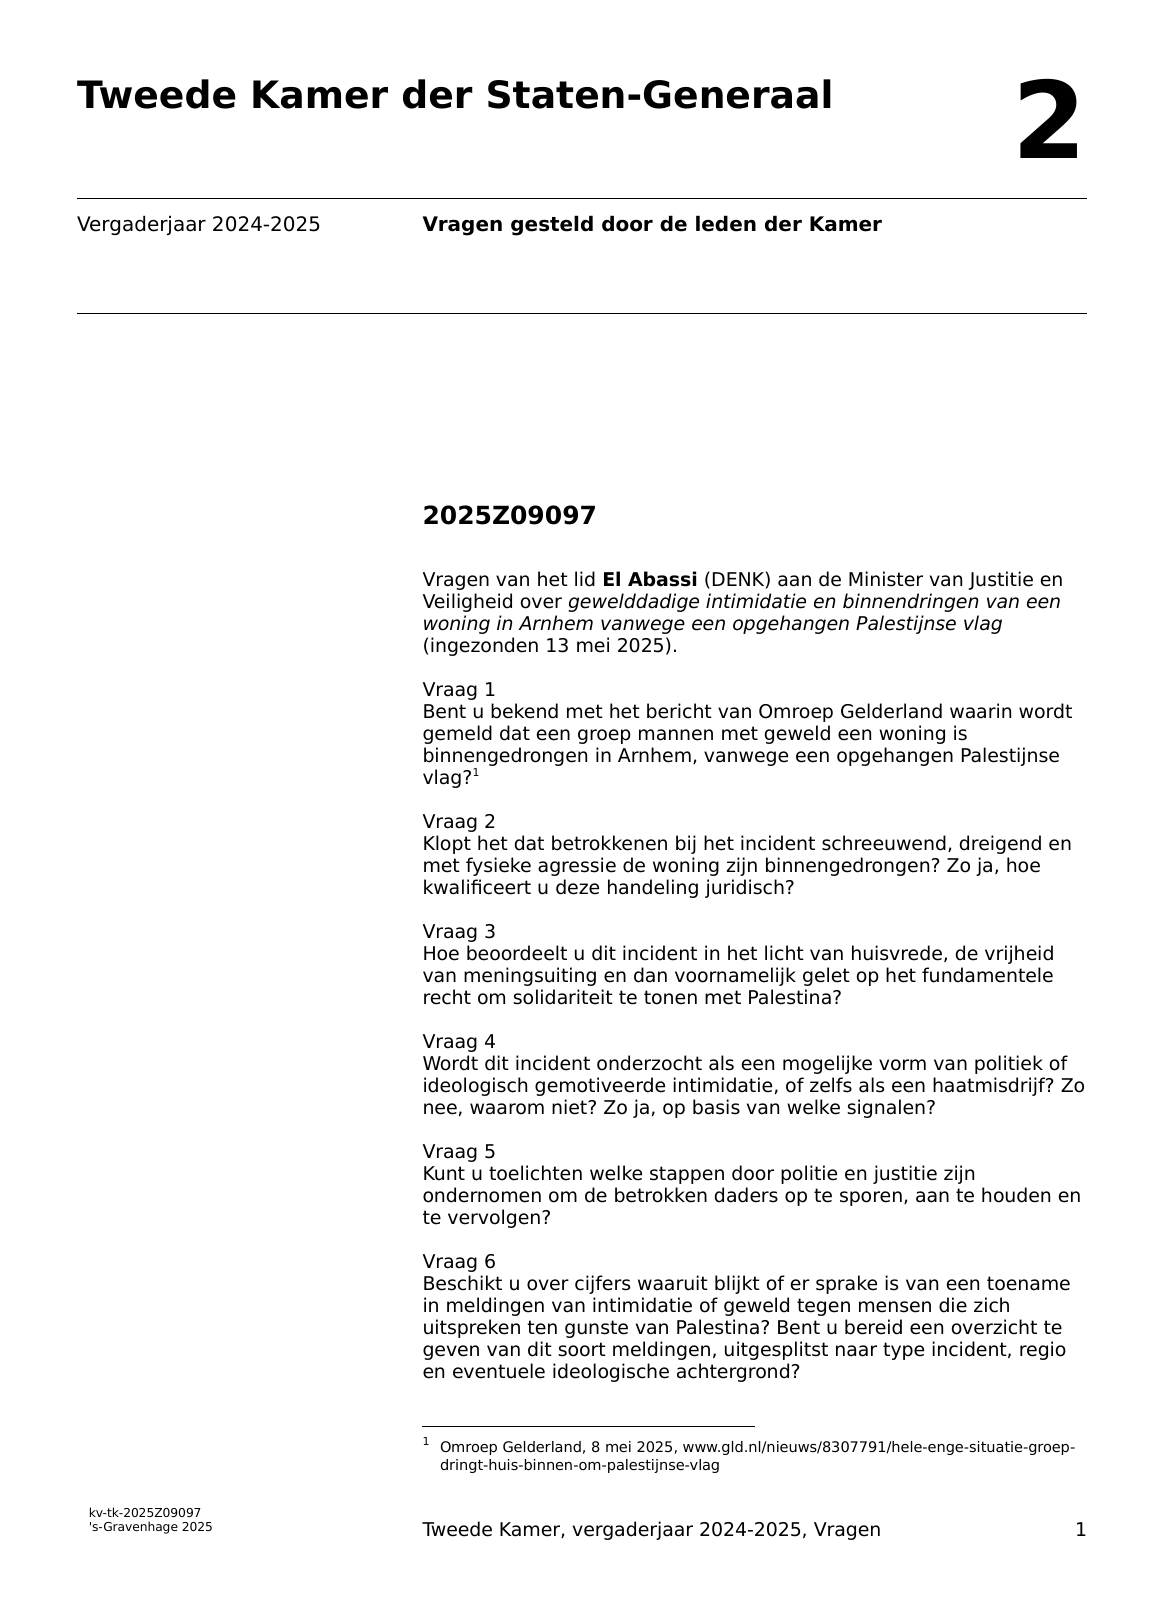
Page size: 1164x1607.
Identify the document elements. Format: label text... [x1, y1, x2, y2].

text Vraag 2 [422, 811, 1087, 833]
text Bent u bekend met het bericht van Omroep Gelderland waarin wordt gemeld dat een groep mannen met geweld een woning is binnengedrongen in Arnhem, vanwege een opgehangen Palestijnse vlag? [422, 701, 1087, 789]
text Vraag 6 [422, 1251, 1087, 1273]
text Kunt u toelichten welke stappen door politie en justitie zijn ondernomen om de betrokken daders op te sporen, aan te houden en te vervolgen? [422, 1163, 1087, 1229]
text Wordt dit incident onderzocht als een mogelijke vorm van politiek of ideologisch gemotiveerde intimidatie, of zelfs als een haatmisdrijf? Zo nee, waarom niet? Zo ja, op basis van welke signalen? [422, 1053, 1087, 1119]
text Vragen van het lid El Abassi (DENK) aan de Minister van Justitie en Veiligheid over gewelddadige intimidatie en binnendringen van een woning in Arnhem vanwege een opgehangen Palestijnse vlag (ingezonden 13 mei 2025). [422, 569, 1087, 657]
text Klopt het dat betrokkenen bij het incident schreeuwend, dreigend en met fysieke agressie de woning zijn binnengedrongen? Zo ja, hoe kwalificeert u deze handeling juridisch? [422, 833, 1087, 899]
table_header 2 [886, 59, 1087, 198]
text Hoe beoordeelt u dit incident in het licht van huisvrede, de vrijheid van meningsuiting en dan voornamelijk gelet op het fundamentele recht om solidariteit te tonen met Palestina? [422, 943, 1087, 1009]
text kv-tk-2025Z09097 [88, 1506, 323, 1520]
text Vraag 5 [422, 1141, 1087, 1163]
text Vraag 4 [422, 1031, 1087, 1053]
table_cell Vergaderjaar 2024-2025 [77, 199, 422, 313]
text Vraag 1 [422, 679, 1087, 701]
table_header Tweede Kamer der Staten-Generaal [77, 59, 886, 198]
text 2025Z09097 [422, 501, 1087, 531]
text Beschikt u over cijfers waaruit blijkt of er sprake is van een toename in meldingen van intimidatie of geweld tegen mensen die zich uitspreken ten gunste van Palestina? Bent u bereid een overzicht te geven van dit soort meldingen, uitgesplitst naar type incident, regio en eventuele ideologische achtergrond? [422, 1273, 1087, 1383]
text Vraag 3 [422, 921, 1087, 943]
table_cell Vragen gesteld door de leden der Kamer [422, 199, 1087, 313]
text 's-Gravenhage 2025 [88, 1520, 323, 1534]
text Omroep Gelderland, 8 mei 2025, www.gld.nl/nieuws/8307791/hele-enge-situatie-groep-dringt-huis-binnen-om-palestijnse-vlag [422, 1435, 1087, 1474]
